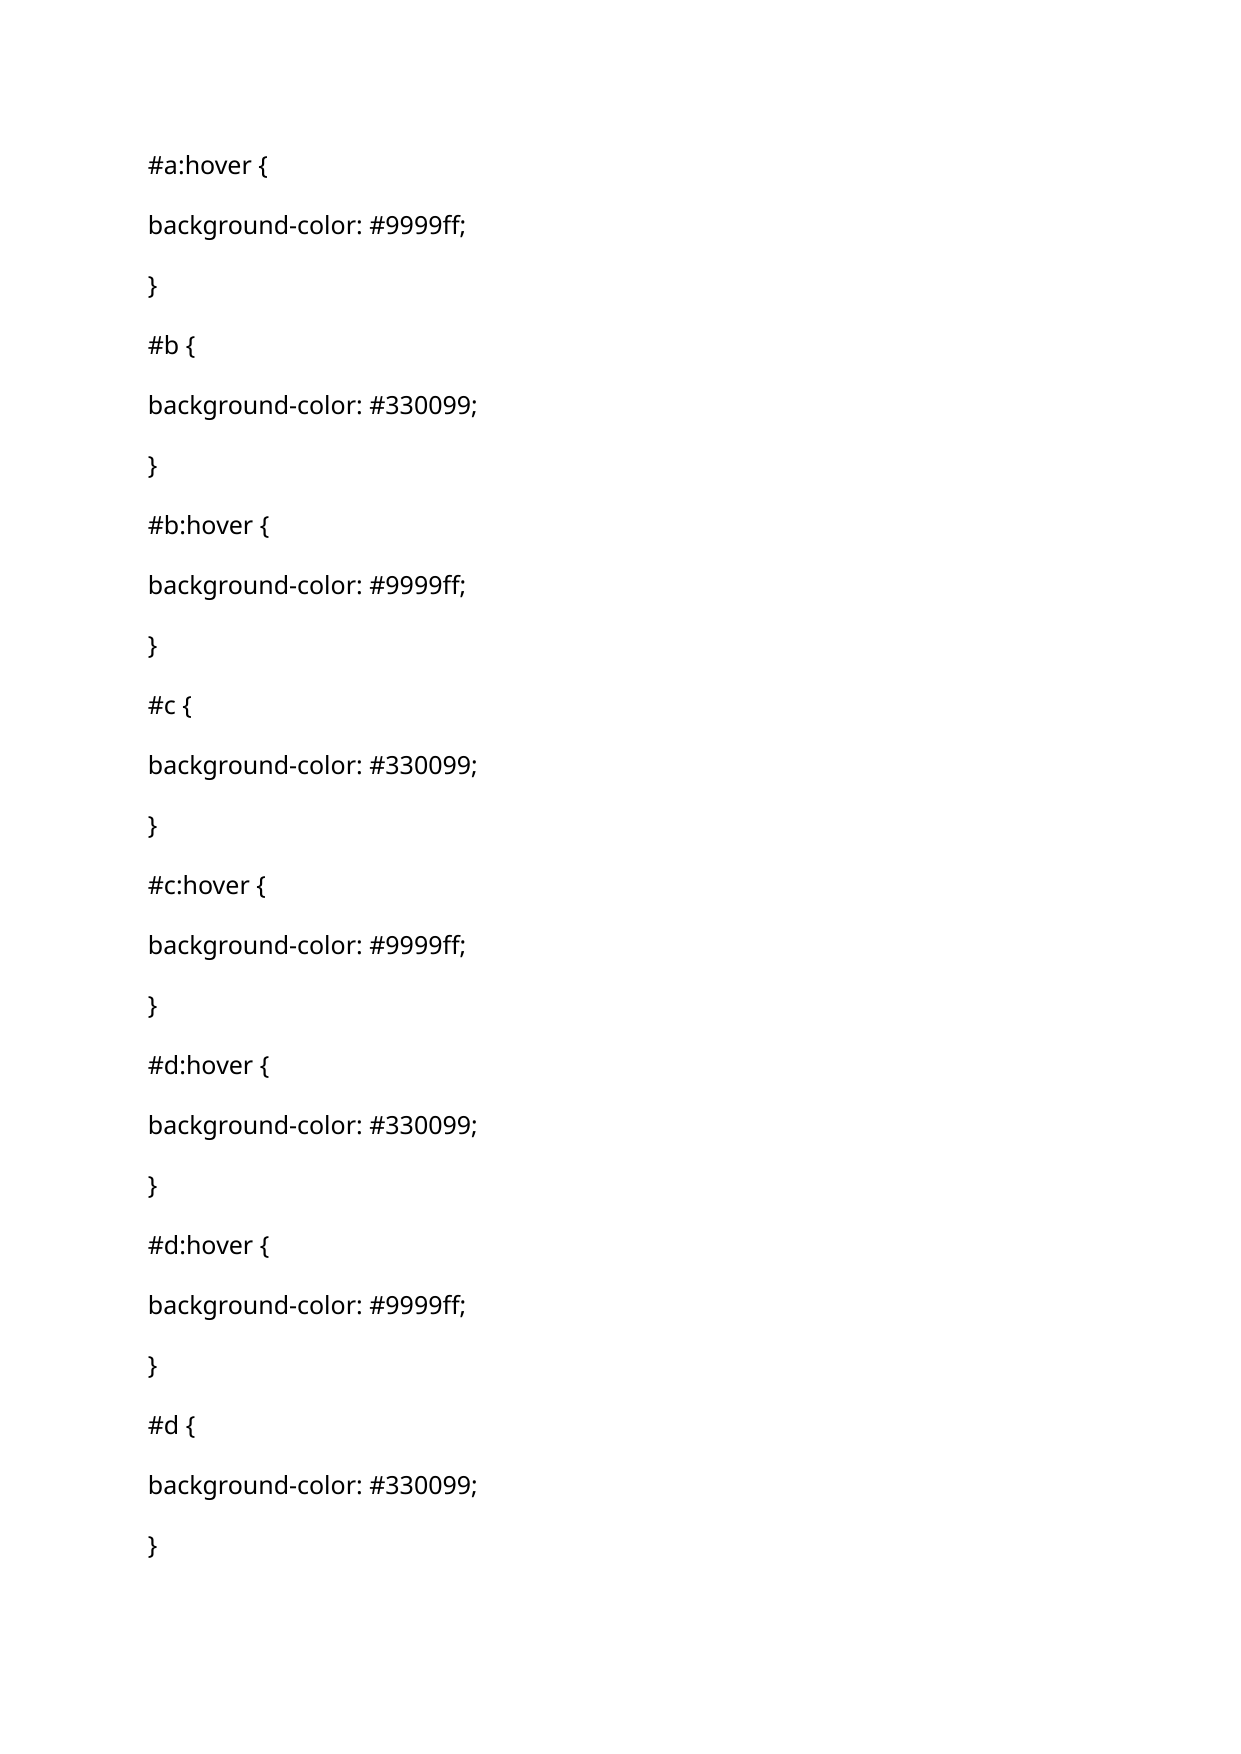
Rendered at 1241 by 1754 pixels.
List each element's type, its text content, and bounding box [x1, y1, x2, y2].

text background-color: #9999ff; [148, 1288, 1093, 1322]
text #a:hover { [148, 148, 1093, 182]
text #c { [148, 688, 1093, 722]
text } [148, 628, 1093, 662]
text background-color: #9999ff; [148, 208, 1093, 242]
text background-color: #330099; [148, 388, 1093, 422]
text #b { [148, 328, 1093, 362]
text } [148, 1528, 1093, 1562]
text } [148, 1348, 1093, 1382]
text background-color: #330099; [148, 1468, 1093, 1502]
text } [148, 988, 1093, 1022]
text #d { [148, 1408, 1093, 1442]
text } [148, 448, 1093, 482]
text background-color: #9999ff; [148, 928, 1093, 962]
text #c:hover { [148, 868, 1093, 902]
text #b:hover { [148, 508, 1093, 542]
text } [148, 808, 1093, 842]
text } [148, 268, 1093, 302]
text #d:hover { [148, 1228, 1093, 1262]
text } [148, 1168, 1093, 1202]
text background-color: #330099; [148, 1108, 1093, 1142]
text background-color: #330099; [148, 748, 1093, 782]
text background-color: #9999ff; [148, 568, 1093, 602]
text #d:hover { [148, 1048, 1093, 1082]
